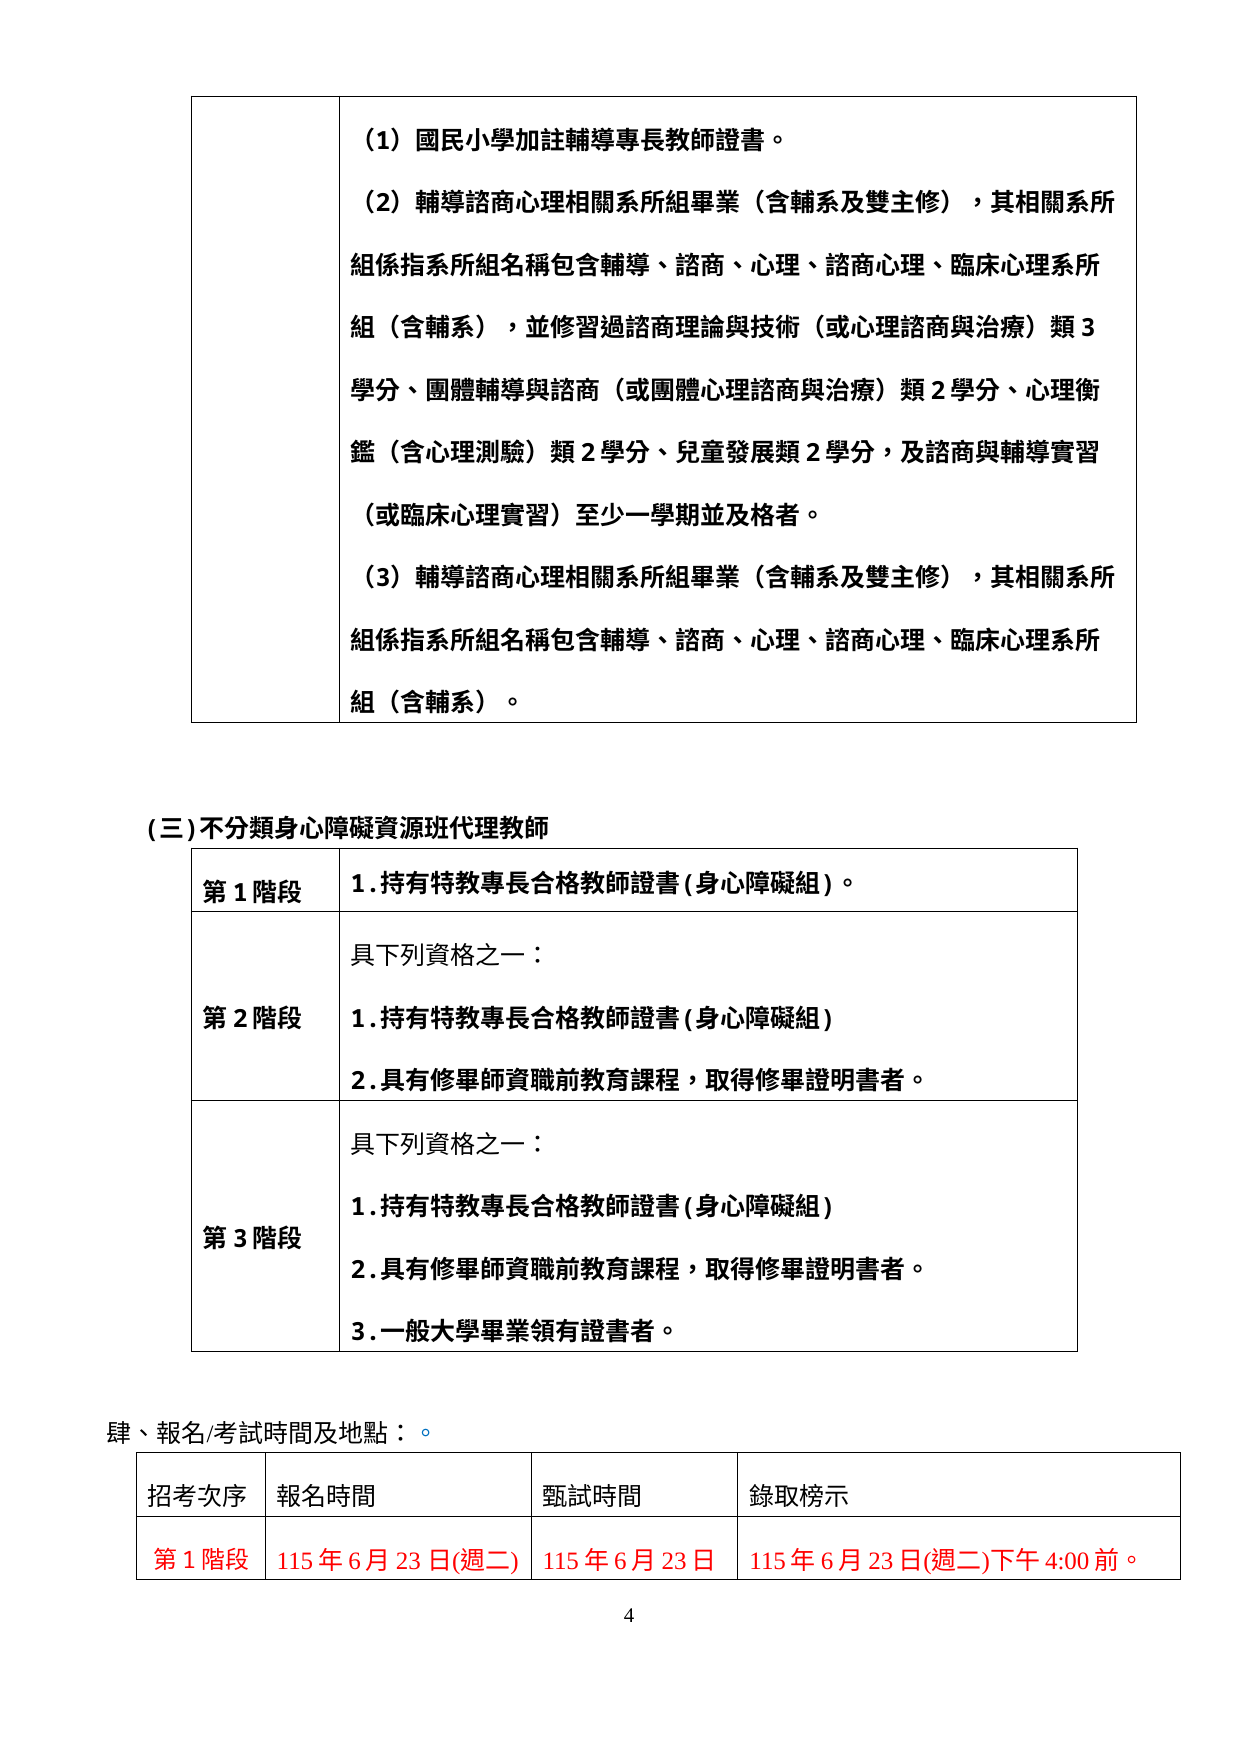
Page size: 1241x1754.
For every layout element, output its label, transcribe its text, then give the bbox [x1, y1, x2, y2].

table_cell 115年6月23日 [532, 1517, 737, 1579]
table_cell 第3階段 [192, 1101, 339, 1351]
text (三)不分類身心障礙資源班代理教師 [106, 785, 1152, 848]
text 肆、報名/考試時間及地點：。 [106, 1389, 1152, 1452]
table_header 錄取榜示 [738, 1453, 1180, 1516]
table_cell 第1階段 [137, 1517, 265, 1579]
table_header 招考次序 [137, 1453, 265, 1516]
table_header 1.持有特教專長合格教師證書(身心障礙組)。 [340, 849, 1077, 911]
table_cell 115年6月23 日(週二) [266, 1517, 531, 1579]
table_cell [192, 97, 339, 722]
table_header 報名時間 [266, 1453, 531, 1516]
table_cell 115年6月23日(週二)下午4:00前。 [738, 1517, 1180, 1579]
table_cell 具下列資格之一： 1.持有特教專長合格教師證書(身心障礙組) 2.具有修畢師資職前教育課程，取得修畢證明書者。 [340, 912, 1077, 1100]
table_cell 第2階段 [192, 912, 339, 1100]
table_cell 具下列資格之一： 1.持有特教專長合格教師證書(身心障礙組) 2.具有修畢師資職前教育課程，取得修畢證明書者。 3.一般大學畢業領有證書者。 [340, 1101, 1077, 1351]
table_header 甄試時間 [532, 1453, 737, 1516]
table_header 第1階段 [192, 849, 339, 911]
table_cell （1）國民小學加註輔導專長教師證書。 （2）輔導諮商心理相關系所組畢業（含輔系及雙主修），其相關系所組係指系所組名稱包含輔導、諮商、心理、諮商心理、臨床心理系所組（含輔系），並修習過諮商理論與技術（或心理諮商與治療）類3學分、團體輔導與諮商（或團體心理諮商與治療）類2學分、心理衡鑑（含心理測驗）類2學分、兒童發展類2學分，及諮商與輔導實習（或臨床心理實習）至少一學期並及格者。 （3）輔導諮商心理相關系所組畢業（含輔系及雙主修），其相關系所組係指系所組名稱包含輔導、諮商、心理、諮商心理、臨床心理系所組（含輔系）。 [340, 97, 1136, 722]
